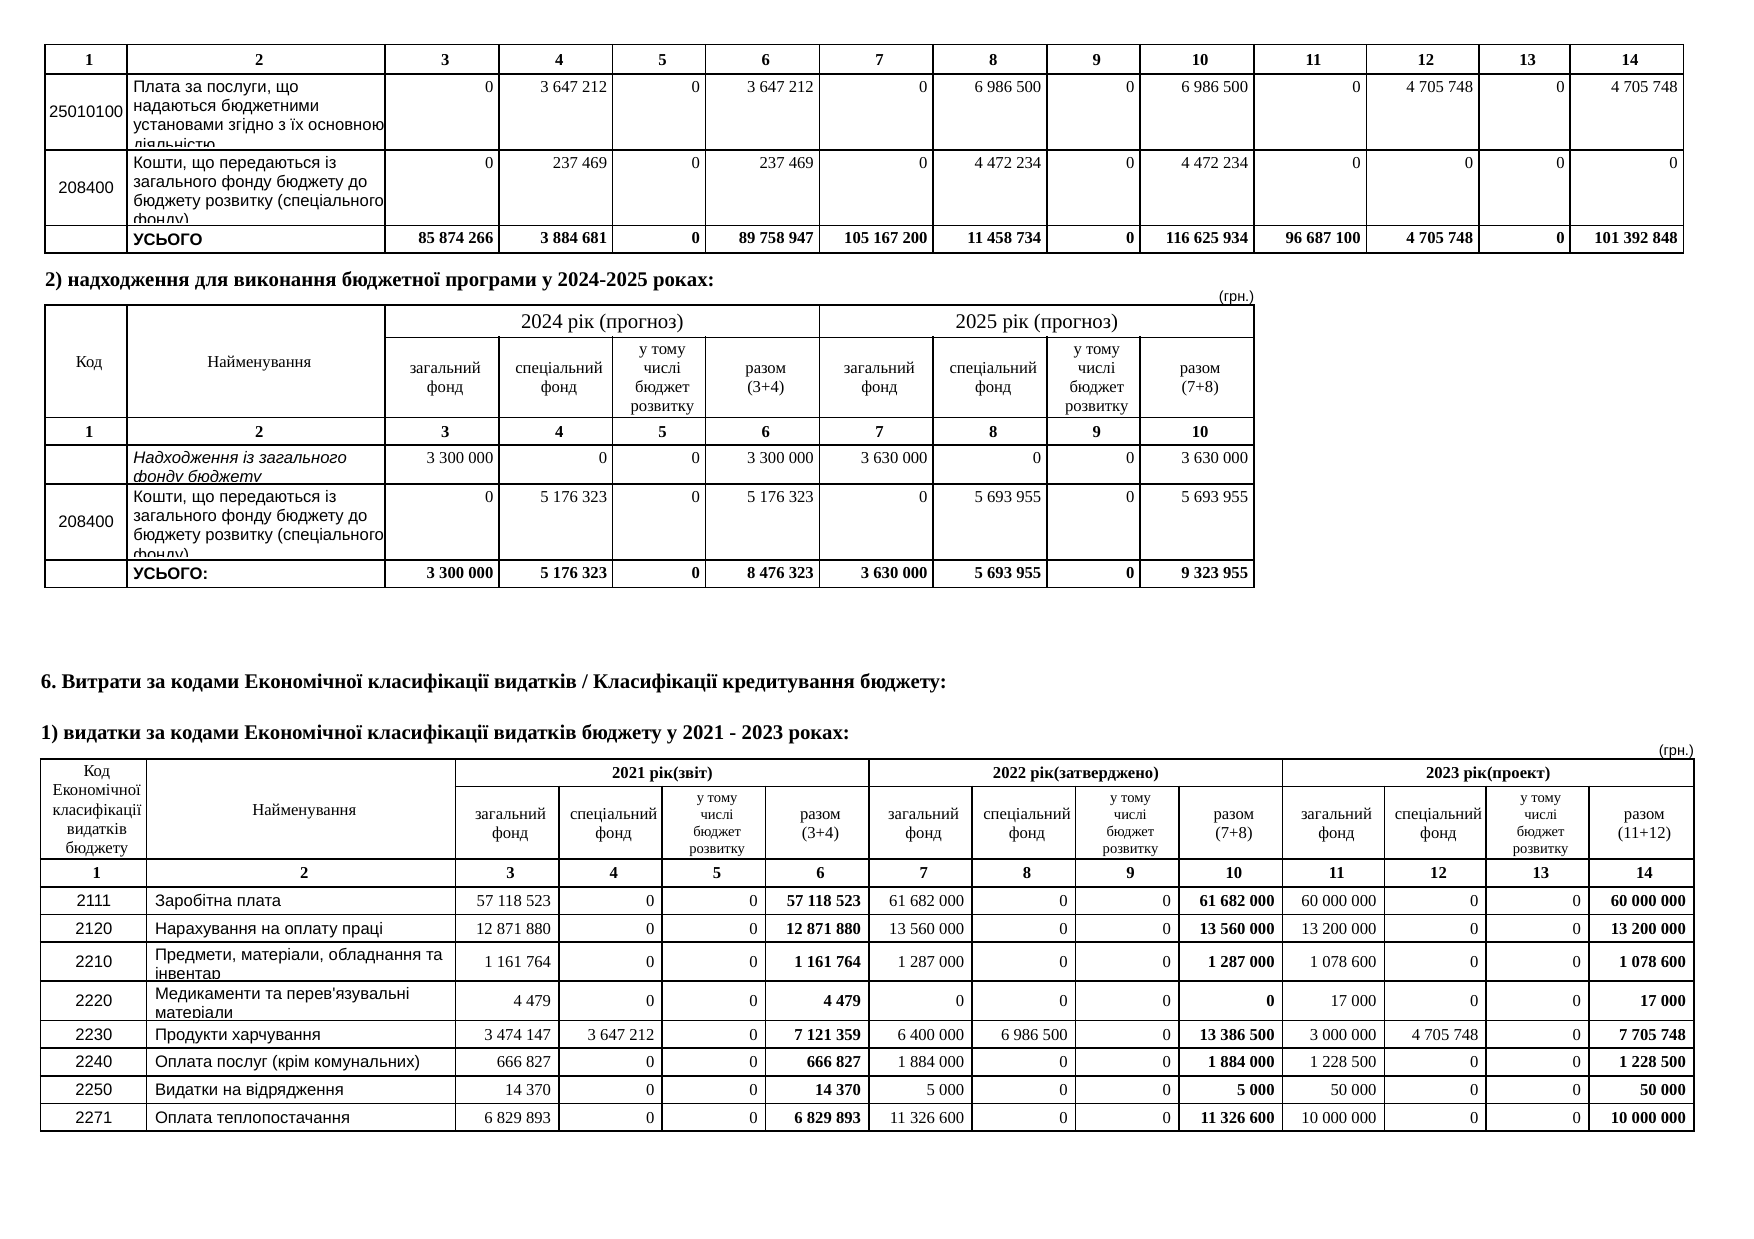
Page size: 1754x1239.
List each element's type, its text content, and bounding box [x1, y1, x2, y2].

table_cell 5 176 323 [706, 485, 819, 559]
table_cell 4 705 748 [1571, 75, 1683, 149]
table_cell 208400 [46, 485, 126, 559]
table_cell [0, 483, 41, 559]
table_cell 61 682 000 [1180, 888, 1282, 913]
table_cell [1684, 149, 1689, 224]
table_cell [147, 1143, 385, 1182]
table_cell [1486, 559, 1570, 586]
table_cell [1486, 336, 1570, 416]
table_cell 0 [1076, 888, 1178, 913]
table_cell [1384, 444, 1479, 483]
table_cell [0, 1103, 40, 1130]
table_cell 0 [613, 75, 705, 149]
table_cell [1384, 1143, 1479, 1182]
table_cell [147, 630, 385, 669]
table_cell 0 [386, 151, 498, 224]
table_cell [1689, 44, 1694, 73]
table_cell [1683, 1143, 1689, 1182]
table_cell 2023 рік(проект) [1283, 760, 1693, 786]
table_cell загальний фонд [820, 338, 932, 416]
table_header [1738, 0, 1742, 44]
table_cell [1689, 586, 1694, 630]
table_cell 0 [1385, 915, 1485, 941]
table_cell [1738, 914, 1742, 941]
table_cell [1479, 1132, 1486, 1143]
table_cell 0 [663, 943, 765, 980]
table_cell 0 [1076, 1104, 1178, 1130]
table_cell 60 000 000 [1590, 888, 1693, 913]
table_cell 2) надходження для виконання бюджетної програми у 2024-2025 роках: [45, 254, 1140, 304]
table_cell 0 [1076, 982, 1178, 1020]
table_cell [0, 444, 41, 483]
table_cell загальний фонд [456, 787, 558, 858]
table_cell [0, 886, 40, 913]
table_cell 0 [1180, 982, 1282, 1020]
table_cell [1589, 444, 1683, 483]
table_cell [1738, 886, 1742, 913]
table_cell 61 682 000 [870, 888, 971, 913]
table_cell [1486, 483, 1570, 559]
table_cell [1698, 444, 1742, 483]
table_cell 6 986 500 [934, 75, 1046, 149]
table_cell [1698, 706, 1742, 758]
table_cell Заробітна плата [147, 888, 455, 913]
table_cell [127, 1132, 147, 1143]
table_header [613, 0, 662, 44]
table_cell Нарахування на оплату праці [147, 915, 455, 941]
table_cell 0 [1487, 1021, 1588, 1047]
table_cell 3 630 000 [1141, 446, 1253, 483]
table_cell 11 [1283, 860, 1384, 886]
table_cell 0 [613, 226, 705, 252]
table_header [869, 0, 933, 44]
table_cell [1570, 444, 1589, 483]
table_cell 0 [1480, 75, 1569, 149]
table_cell [1689, 225, 1694, 252]
table_cell 2230 [41, 1021, 146, 1047]
table_header [41, 0, 45, 44]
table_cell 6 986 500 [1141, 75, 1253, 149]
table_cell [0, 225, 41, 252]
table_cell 3 647 212 [706, 75, 819, 149]
table_cell 0 [1487, 1077, 1588, 1102]
table_cell [1384, 586, 1479, 630]
table_cell [0, 149, 41, 224]
table_cell [706, 588, 766, 630]
table_cell 2 [147, 860, 455, 886]
table_cell 0 [1048, 561, 1139, 586]
table_cell [1140, 1132, 1179, 1143]
table_cell 237 469 [500, 151, 612, 224]
table_cell Оплата теплопостачання [147, 1104, 455, 1130]
table_cell [385, 1132, 455, 1143]
table_cell [1589, 336, 1683, 416]
table_cell УСЬОГО [128, 226, 384, 252]
table_cell [0, 1047, 40, 1075]
table_cell 0 [1076, 1049, 1178, 1075]
table_cell 96 687 100 [1255, 226, 1366, 252]
table_cell [499, 630, 559, 669]
table_cell 8 [973, 860, 1075, 886]
table_cell 208400 [46, 151, 126, 224]
table_header [1140, 0, 1179, 44]
table_cell [869, 1132, 933, 1143]
table_cell 1 [41, 860, 146, 886]
table_header [1479, 0, 1486, 44]
table_cell 0 [1385, 888, 1485, 913]
table_cell [662, 588, 706, 630]
table_cell Найменування [147, 760, 455, 858]
table_cell 4 479 [456, 982, 558, 1020]
table_cell [0, 416, 41, 444]
table_cell [559, 1132, 613, 1143]
table_cell 5 [613, 418, 705, 444]
table_cell [1738, 1020, 1742, 1047]
table_cell 89 758 947 [706, 226, 819, 252]
table_cell 10 [1180, 860, 1282, 886]
table_cell [1683, 559, 1689, 586]
table_cell Оплата послуг (крім комунальних) [147, 1049, 455, 1075]
table_cell [1683, 304, 1689, 336]
table_cell [819, 1132, 869, 1143]
table_cell 2022 рік(затверджено) [870, 760, 1282, 786]
table_cell [1698, 586, 1738, 630]
table_cell 0 [1367, 151, 1478, 224]
table_cell у тому числі бюджет розвитку [1487, 787, 1588, 858]
table_header [1486, 0, 1570, 44]
table_header [1384, 0, 1479, 44]
table_cell [1570, 1143, 1589, 1182]
table_cell [1738, 1143, 1742, 1182]
table_cell [1479, 630, 1486, 669]
table_cell [1479, 254, 1486, 304]
table_cell загальний фонд [870, 787, 971, 858]
table_cell у тому числі бюджет розвитку [663, 787, 765, 858]
table_cell [1570, 254, 1589, 304]
table_cell [613, 1143, 662, 1182]
table_cell [1738, 1130, 1742, 1143]
table_cell [1694, 1143, 1698, 1182]
table_cell [972, 1132, 1047, 1143]
table_cell 50 000 [1283, 1077, 1384, 1102]
table_cell [1683, 444, 1689, 483]
table_cell Плата за послуги, що надаються бюджетними установами згідно з їх основною діяльністю [128, 75, 384, 149]
table_cell [1589, 254, 1683, 304]
table_cell [1384, 1132, 1479, 1143]
table_cell загальний фонд [386, 338, 498, 416]
table_cell [1486, 630, 1570, 669]
table_cell [1283, 559, 1366, 586]
table_cell спеціальний фонд [934, 338, 1046, 416]
table_cell [1589, 559, 1683, 586]
table_cell 0 [560, 982, 661, 1020]
table_cell 2210 [41, 943, 146, 980]
table_cell 12 871 880 [456, 915, 558, 941]
table_cell 1 228 500 [1590, 1049, 1693, 1075]
table_cell [0, 941, 40, 980]
table_cell 0 [1487, 1049, 1588, 1075]
table_cell [1698, 252, 1742, 304]
table_cell [1254, 1143, 1282, 1182]
table_cell 57 118 523 [766, 888, 868, 913]
table_header [1366, 0, 1384, 44]
table_cell [1283, 444, 1366, 483]
table_cell [1384, 254, 1479, 304]
table_cell Предмети, матеріали, обладнання та інвентар [147, 943, 455, 980]
table_cell [1283, 1143, 1366, 1182]
table_cell [1076, 1143, 1140, 1182]
table_cell 8 [934, 45, 1046, 73]
table_header [766, 0, 819, 44]
table_cell [972, 1143, 1047, 1182]
table_cell [1698, 669, 1742, 706]
table_cell 1 884 000 [1180, 1049, 1282, 1075]
table_cell 0 [1385, 943, 1485, 980]
table_cell 4 705 748 [1367, 75, 1478, 149]
table_cell 85 874 266 [386, 226, 498, 252]
table_cell [1570, 416, 1589, 444]
table_cell [1283, 483, 1366, 559]
table_cell [1283, 630, 1366, 669]
table_cell [1683, 252, 1689, 304]
table_cell 2271 [41, 1104, 146, 1130]
table_cell [1689, 630, 1694, 669]
table_cell [972, 630, 1047, 669]
table_cell 10 000 000 [1590, 1104, 1693, 1130]
table_cell 5 [613, 45, 705, 73]
table_cell [1479, 304, 1486, 336]
table_cell 4 705 748 [1367, 226, 1478, 252]
table_cell 3 630 000 [820, 446, 932, 483]
table_cell [1694, 706, 1698, 758]
table_cell 0 [613, 561, 705, 586]
table_cell [1255, 444, 1282, 483]
table_cell 0 [560, 943, 661, 980]
table_cell 1 884 000 [870, 1049, 971, 1075]
table_cell [1698, 630, 1738, 669]
table_cell Продукти харчування [147, 1021, 455, 1047]
table_cell 14 370 [766, 1077, 868, 1102]
table_cell 666 827 [456, 1049, 558, 1075]
table_cell [1589, 304, 1683, 336]
table_cell [1689, 559, 1694, 586]
table_cell [1689, 336, 1694, 416]
table_header [1179, 0, 1254, 44]
table_header [1689, 0, 1694, 44]
table_cell [1076, 630, 1140, 669]
table_cell 5 176 323 [500, 485, 612, 559]
table_cell [1255, 416, 1282, 444]
table_cell [1738, 858, 1742, 886]
table_cell [662, 630, 706, 669]
table_cell [1486, 586, 1570, 630]
table_cell 12 [1367, 45, 1478, 73]
table_cell [455, 630, 499, 669]
table_cell 0 [560, 1104, 661, 1130]
table_cell [1486, 304, 1570, 336]
table_cell [0, 44, 41, 73]
table_cell 2220 [41, 982, 146, 1020]
table_cell [46, 446, 126, 483]
table_cell [499, 1143, 559, 1182]
table_cell [706, 630, 766, 669]
table_cell [0, 559, 41, 586]
table_cell разом (7+8) [1180, 787, 1282, 858]
table_cell [1689, 444, 1694, 483]
table_cell спеціальний фонд [560, 787, 661, 858]
table_cell УСЬОГО: [128, 561, 384, 586]
table_cell 13 560 000 [1180, 915, 1282, 941]
table_cell 2 [128, 45, 384, 73]
table_cell [1683, 483, 1689, 559]
table_cell [559, 588, 613, 630]
table_cell 2120 [41, 915, 146, 941]
table_cell 13 386 500 [1180, 1021, 1282, 1047]
table_header [1589, 0, 1683, 44]
table_cell [1570, 1132, 1589, 1143]
table_cell [1689, 483, 1694, 559]
table_cell [1366, 336, 1384, 416]
table_cell 13 [1487, 860, 1588, 886]
table_cell [1254, 1132, 1282, 1143]
table_cell [1047, 630, 1076, 669]
table_cell 3 647 212 [500, 75, 612, 149]
table_cell 12 871 880 [766, 915, 868, 941]
table_cell 0 [973, 1049, 1075, 1075]
table_cell [1683, 336, 1689, 416]
table_cell [1486, 1143, 1570, 1182]
table_cell [0, 336, 41, 416]
table_cell разом (7+8) [1141, 338, 1253, 416]
table_cell [819, 588, 869, 630]
table_header [933, 0, 972, 44]
table_cell [1694, 559, 1698, 586]
table_cell [46, 226, 126, 252]
table_cell [1738, 1103, 1742, 1130]
table_cell [1698, 980, 1738, 1020]
table_cell 105 167 200 [820, 226, 932, 252]
table_cell 1) видатки за кодами Економічної класифікації видатків бюджету у 2021 - 2023 роках: [41, 706, 1589, 758]
table_cell [1283, 416, 1366, 444]
table_cell 9 [1076, 860, 1178, 886]
table_cell 0 [663, 982, 765, 1020]
table_cell [1694, 73, 1698, 149]
table_cell 6 [706, 45, 819, 73]
table_cell 1 161 764 [456, 943, 558, 980]
table_cell [45, 1132, 127, 1143]
table_cell [1738, 941, 1742, 980]
table_cell 2 [128, 418, 384, 444]
table_cell 6 986 500 [973, 1021, 1075, 1047]
table_cell 0 [663, 1021, 765, 1047]
table_cell Надходження із загального фонду бюджету [128, 446, 384, 483]
table_header [972, 0, 1047, 44]
table_cell 0 [1480, 151, 1569, 224]
table_cell [1255, 304, 1282, 336]
table_cell 50 000 [1590, 1077, 1693, 1102]
table_cell 1 078 600 [1283, 943, 1384, 980]
table_cell 2021 рік(звіт) [456, 760, 868, 786]
table_cell [1689, 149, 1694, 224]
table_header [662, 0, 706, 44]
table_cell [0, 1130, 41, 1143]
table_cell [127, 588, 147, 630]
table_cell 0 [1048, 226, 1139, 252]
table_cell у тому числі бюджет розвитку [1048, 338, 1139, 416]
table_cell [1698, 886, 1738, 913]
table_cell 3 000 000 [1283, 1021, 1384, 1047]
table_cell [1684, 225, 1689, 252]
table_cell [127, 1143, 147, 1182]
table_cell [1254, 586, 1282, 630]
table_cell 0 [973, 1077, 1075, 1102]
table_cell 0 [663, 915, 765, 941]
table_cell [1698, 941, 1738, 980]
table_header [1047, 0, 1076, 44]
table_cell 4 472 234 [934, 151, 1046, 224]
table_cell [662, 1132, 706, 1143]
table_cell 60 000 000 [1283, 888, 1384, 913]
table_header [1570, 0, 1589, 44]
table_cell [1479, 444, 1486, 483]
table_cell 0 [1487, 888, 1588, 913]
table_cell 3 630 000 [820, 561, 932, 586]
table_cell [1689, 304, 1694, 336]
table_cell [0, 252, 41, 304]
table_cell разом (3+4) [706, 338, 819, 416]
table_cell 0 [613, 485, 705, 559]
table_cell [1589, 1143, 1683, 1182]
table_cell [1698, 1047, 1738, 1075]
table_cell Кошти, що передаються із загального фонду бюджету до бюджету розвитку (спеціального фонду) [128, 151, 384, 224]
table_cell [766, 1143, 819, 1182]
table_cell [1384, 416, 1479, 444]
table_cell [1698, 914, 1738, 941]
table_cell Найменування [128, 306, 384, 416]
table_cell разом (11+12) [1590, 787, 1693, 858]
table_cell 13 560 000 [870, 915, 971, 941]
table_cell [1366, 586, 1384, 630]
table_cell 0 [1048, 485, 1139, 559]
table_cell [1689, 416, 1694, 444]
table_cell Кошти, що передаються із загального фонду бюджету до бюджету розвитку (спеціального фонду) [128, 485, 384, 559]
table_cell [1479, 586, 1486, 630]
table_cell [1738, 630, 1742, 669]
table_cell [46, 561, 126, 586]
table_cell 4 472 234 [1141, 151, 1253, 224]
table_cell [1698, 1130, 1738, 1143]
table_cell [499, 1132, 559, 1143]
table_cell 1 287 000 [870, 943, 971, 980]
table_cell [1694, 444, 1698, 483]
table_cell 0 [820, 151, 932, 224]
table_cell 3 [456, 860, 558, 886]
table_cell 6 829 893 [766, 1104, 868, 1130]
table_cell [45, 1143, 127, 1182]
table_cell [1689, 1143, 1694, 1182]
table_cell [1140, 630, 1179, 669]
table_cell [766, 1132, 819, 1143]
table_cell загальний фонд [1283, 787, 1384, 858]
table_cell 0 [820, 485, 932, 559]
table_cell 1 161 764 [766, 943, 868, 980]
table_cell [1689, 252, 1694, 304]
table_cell 3 884 681 [500, 226, 612, 252]
table_cell 6. Витрати за кодами Економічної класифікації видатків / Класифікації кредитування бюджету: [41, 669, 1698, 706]
table_cell 6 [766, 860, 868, 886]
table_cell [1140, 1143, 1179, 1182]
table_cell [41, 1132, 45, 1143]
table_cell 0 [663, 1077, 765, 1102]
table_cell [1698, 225, 1742, 252]
table_cell [1179, 630, 1254, 669]
table_cell [1570, 336, 1589, 416]
table_cell [1738, 786, 1742, 858]
table_cell 4 [560, 860, 661, 886]
table_cell [1694, 44, 1698, 73]
table_cell 0 [560, 1049, 661, 1075]
table_cell 8 [934, 418, 1046, 444]
table_cell [147, 588, 385, 630]
table_cell [1698, 44, 1742, 73]
table_cell [1570, 586, 1589, 630]
table_cell [766, 630, 819, 669]
table_cell 5 [663, 860, 765, 886]
table_cell [972, 588, 1047, 630]
table_cell 0 [1048, 446, 1139, 483]
table_cell [1589, 586, 1683, 630]
table_header [1683, 0, 1689, 44]
table_cell [933, 1143, 972, 1182]
table_cell 14 [1590, 860, 1693, 886]
table_cell [1738, 980, 1742, 1020]
table_cell [1479, 416, 1486, 444]
table_cell 0 [663, 1049, 765, 1075]
table_cell 11 [1255, 45, 1366, 73]
table_cell 0 [1487, 915, 1588, 941]
table_cell [1698, 559, 1742, 586]
table_cell 0 [1480, 226, 1569, 252]
table_cell 0 [1487, 982, 1588, 1020]
table_cell [1738, 586, 1742, 630]
table_cell [1589, 416, 1683, 444]
table_cell Код [46, 306, 126, 416]
table_cell [1366, 483, 1384, 559]
table_header [147, 0, 385, 44]
table_cell 0 [1255, 151, 1366, 224]
table_cell [0, 73, 41, 149]
table_header [455, 0, 499, 44]
table_cell [1570, 559, 1589, 586]
table_cell [1694, 630, 1698, 669]
table_cell [1683, 586, 1689, 630]
table_cell [1140, 588, 1179, 630]
table_cell 666 827 [766, 1049, 868, 1075]
table_cell спеціальний фонд [500, 338, 612, 416]
table_cell [1384, 304, 1479, 336]
table_cell [455, 588, 499, 630]
table_cell 5 176 323 [500, 561, 612, 586]
table_cell [1698, 483, 1742, 559]
table_cell [1283, 336, 1366, 416]
table_cell [0, 914, 40, 941]
table_cell [1694, 336, 1698, 416]
table_header [385, 0, 455, 44]
table_cell [1694, 252, 1698, 304]
table_cell [1366, 416, 1384, 444]
table_cell 0 [613, 446, 705, 483]
table_cell [662, 1143, 706, 1182]
table_cell [0, 1020, 40, 1047]
table_cell [1589, 630, 1683, 669]
table_cell [933, 630, 972, 669]
table_cell [1486, 444, 1570, 483]
table_cell [1694, 586, 1698, 630]
table_cell [1047, 1132, 1076, 1143]
table_cell 5 693 955 [1141, 485, 1253, 559]
table_cell [1479, 1143, 1486, 1182]
table_cell 0 [386, 485, 498, 559]
table_cell [385, 588, 455, 630]
table_cell [613, 588, 662, 630]
table_cell 6 [706, 418, 819, 444]
table_cell [1486, 254, 1570, 304]
table_cell [1698, 758, 1742, 786]
table_cell 0 [1487, 1104, 1588, 1130]
table_cell [1694, 483, 1698, 559]
table_cell 7 121 359 [766, 1021, 868, 1047]
table_cell 0 [870, 982, 971, 1020]
table_cell [1479, 559, 1486, 586]
table_cell [559, 1143, 613, 1182]
table_cell [1384, 559, 1479, 586]
table_cell 0 [1487, 943, 1588, 980]
table_cell 0 [973, 915, 1075, 941]
table_cell Видатки на відрядження [147, 1077, 455, 1102]
table_cell 0 [1385, 1077, 1485, 1102]
table_cell спеціальний фонд [973, 787, 1075, 858]
table_cell 0 [560, 1077, 661, 1102]
table_cell [1384, 483, 1479, 559]
table_cell 5 693 955 [934, 561, 1046, 586]
table_cell [1698, 416, 1742, 444]
table_cell [0, 630, 41, 669]
table_cell [819, 630, 869, 669]
table_cell 1 228 500 [1283, 1049, 1384, 1075]
table_cell 13 200 000 [1283, 915, 1384, 941]
table_cell 0 [973, 982, 1075, 1020]
table_cell [706, 1132, 766, 1143]
table_cell 0 [973, 943, 1075, 980]
table_cell [147, 1132, 385, 1143]
table_cell разом (3+4) [766, 787, 868, 858]
table_cell [0, 586, 41, 630]
table_cell 5 693 955 [934, 485, 1046, 559]
table_cell 17 000 [1283, 982, 1384, 1020]
table_cell 0 [663, 888, 765, 913]
table_cell 101 392 848 [1571, 226, 1683, 252]
table_cell [1570, 483, 1589, 559]
table_cell [1698, 786, 1738, 858]
table_cell 0 [1048, 75, 1139, 149]
table_cell [1366, 1132, 1384, 1143]
table_cell [45, 630, 127, 669]
table_cell 11 326 600 [1180, 1104, 1282, 1130]
table_cell [1738, 1047, 1742, 1075]
table_cell 4 [500, 418, 612, 444]
table_cell 1 078 600 [1590, 943, 1693, 980]
table_cell 0 [386, 75, 498, 149]
table_cell [1255, 483, 1282, 559]
table_cell 0 [1255, 75, 1366, 149]
table_cell Код Економічної класифікації видатків бюджету [41, 760, 146, 858]
table_cell [1683, 630, 1689, 669]
table_cell [1698, 1103, 1738, 1130]
table_cell 9 323 955 [1141, 561, 1253, 586]
table_cell 1 [46, 45, 126, 73]
table_cell 5 000 [870, 1077, 971, 1102]
table_cell 0 [1385, 1104, 1485, 1130]
table_cell 4 479 [766, 982, 868, 1020]
table_cell 1 287 000 [1180, 943, 1282, 980]
table_cell 2024 рік (прогноз) [386, 306, 819, 336]
table_cell [1698, 73, 1742, 149]
table_cell [1283, 304, 1366, 336]
table_cell [1698, 1075, 1738, 1102]
table_cell [1486, 1132, 1570, 1143]
table_cell [41, 1143, 45, 1182]
table_cell 0 [973, 1104, 1075, 1130]
table_cell 57 118 523 [456, 888, 558, 913]
table_cell [1366, 1143, 1384, 1182]
table_cell [0, 304, 41, 336]
table_cell (грн.) [1140, 254, 1254, 304]
table_cell 12 [1385, 860, 1485, 886]
table_cell 7 [820, 45, 932, 73]
table_cell 0 [500, 446, 612, 483]
table_cell [1689, 73, 1694, 149]
table_cell 6 400 000 [870, 1021, 971, 1047]
table_cell 0 [1076, 1021, 1178, 1047]
table_cell 11 326 600 [870, 1104, 971, 1130]
table_cell 0 [1385, 1049, 1485, 1075]
table_cell [1366, 559, 1384, 586]
table_cell 4 [500, 45, 612, 73]
table_header [499, 0, 559, 44]
table_cell 8 476 323 [706, 561, 819, 586]
table_cell [41, 630, 45, 669]
table_cell [41, 586, 45, 630]
table_cell [41, 252, 45, 304]
table_cell 0 [1076, 915, 1178, 941]
table_cell [1366, 444, 1384, 483]
table_cell [1076, 1132, 1140, 1143]
table_cell [1694, 149, 1698, 224]
table_cell 0 [613, 151, 705, 224]
table_cell [613, 630, 662, 669]
table_cell [499, 588, 559, 630]
table_cell 2250 [41, 1077, 146, 1102]
table_cell 2111 [41, 888, 146, 913]
table_cell [1589, 1132, 1683, 1143]
table_cell 10 000 000 [1283, 1104, 1384, 1130]
table_cell у тому числі бюджет розвитку [1076, 787, 1178, 858]
table_header [559, 0, 613, 44]
table_cell [613, 1132, 662, 1143]
table_cell 2240 [41, 1049, 146, 1075]
table_cell [1283, 254, 1366, 304]
table_cell [1694, 1130, 1698, 1143]
table_cell 1 [46, 418, 126, 444]
table_cell 7 [870, 860, 971, 886]
table_cell 3 [386, 45, 498, 73]
table_cell [455, 1143, 499, 1182]
table_cell [1366, 304, 1384, 336]
table_cell [1179, 1143, 1254, 1182]
table_cell 4 705 748 [1385, 1021, 1485, 1047]
table_header [1694, 0, 1698, 44]
table_cell спеціальний фонд [1385, 787, 1485, 858]
table_cell 0 [560, 915, 661, 941]
table_cell 13 [1480, 45, 1569, 73]
table_cell 7 705 748 [1590, 1021, 1693, 1047]
table_header [1283, 0, 1366, 44]
table_cell 17 000 [1590, 982, 1693, 1020]
table_cell [1254, 254, 1282, 304]
table_header [1698, 0, 1738, 44]
table_cell [1179, 588, 1254, 630]
table_cell [869, 588, 933, 630]
table_cell [0, 786, 40, 858]
table_cell [1255, 559, 1282, 586]
table_cell [1570, 630, 1589, 669]
table_cell [0, 758, 40, 786]
table_cell [1683, 416, 1689, 444]
table_cell 0 [1571, 151, 1683, 224]
table_cell 13 200 000 [1590, 915, 1693, 941]
table_cell 6 829 893 [456, 1104, 558, 1130]
table_header [1254, 0, 1282, 44]
table_cell [1683, 1132, 1689, 1143]
table_cell [1694, 304, 1698, 336]
table_cell 3 300 000 [386, 446, 498, 483]
table_header [0, 0, 41, 44]
table_cell [869, 630, 933, 669]
table_cell [819, 1143, 869, 1182]
table_cell 5 000 [1180, 1077, 1282, 1102]
table_cell [1694, 416, 1698, 444]
table_cell 0 [1076, 1077, 1178, 1102]
table_cell [1047, 1143, 1076, 1182]
table_cell [1076, 588, 1140, 630]
table_cell [1698, 1143, 1738, 1182]
table_cell [45, 588, 127, 630]
table_cell [1254, 630, 1282, 669]
table_cell 14 370 [456, 1077, 558, 1102]
table_cell [1589, 483, 1683, 559]
table_cell 9 [1048, 418, 1139, 444]
table_cell [1283, 1132, 1366, 1143]
table_cell 10 [1141, 45, 1253, 73]
table_cell [559, 630, 613, 669]
table_header [127, 0, 147, 44]
table_cell [1698, 858, 1738, 886]
table_cell [1698, 304, 1742, 336]
table_cell 0 [934, 446, 1046, 483]
table_cell у тому числі бюджет розвитку [613, 338, 705, 416]
table_header [45, 0, 127, 44]
table_cell 10 [1141, 418, 1253, 444]
table_cell 11 458 734 [934, 226, 1046, 252]
table_cell 3 300 000 [386, 561, 498, 586]
table_cell [1283, 586, 1366, 630]
table_cell [933, 588, 972, 630]
table_cell [1366, 630, 1384, 669]
table_header [819, 0, 869, 44]
table_cell [933, 1132, 972, 1143]
table_cell [0, 1143, 41, 1182]
table_cell [1689, 1132, 1694, 1143]
table_cell [1384, 336, 1479, 416]
table_cell 14 [1571, 45, 1683, 73]
table_cell [385, 1143, 455, 1182]
table_cell 3 474 147 [456, 1021, 558, 1047]
table_header [1076, 0, 1140, 44]
table_cell [1479, 483, 1486, 559]
table_cell 2025 рік (прогноз) [820, 306, 1253, 336]
table_cell [1479, 336, 1486, 416]
table_cell 25010100 [46, 75, 126, 149]
table_cell [1384, 630, 1479, 669]
table_cell [0, 980, 40, 1020]
table_cell 3 300 000 [706, 446, 819, 483]
table_cell [706, 1143, 766, 1182]
table_cell (грн.) [1589, 706, 1694, 758]
table_cell [1698, 336, 1742, 416]
table_cell 3 647 212 [560, 1021, 661, 1047]
table_cell [0, 706, 41, 758]
table_cell 0 [663, 1104, 765, 1130]
table_cell [1698, 149, 1742, 224]
table_cell 3 [386, 418, 498, 444]
table_header [706, 0, 766, 44]
table_cell [1684, 73, 1689, 149]
table_cell [1694, 225, 1698, 252]
table_cell 9 [1048, 45, 1139, 73]
table_cell [1047, 588, 1076, 630]
table_cell [1698, 1020, 1738, 1047]
table_cell [1570, 304, 1589, 336]
table_cell 0 [1048, 151, 1139, 224]
table_cell 0 [1385, 982, 1485, 1020]
table_cell [1486, 416, 1570, 444]
table_cell [869, 1143, 933, 1182]
table_cell [1738, 1075, 1742, 1102]
table_cell [0, 1075, 40, 1102]
table_cell 0 [1076, 943, 1178, 980]
table_cell [766, 588, 819, 630]
table_cell 0 [820, 75, 932, 149]
table_cell 237 469 [706, 151, 819, 224]
table_cell 116 625 934 [1141, 226, 1253, 252]
table_cell [127, 630, 147, 669]
table_cell [1179, 1132, 1254, 1143]
table_cell [385, 630, 455, 669]
table_cell [1366, 254, 1384, 304]
table_cell [0, 669, 41, 706]
table_cell Медикаменти та перев'язувальні матеріали [147, 982, 455, 1020]
table_cell [0, 858, 40, 886]
table_cell 0 [973, 888, 1075, 913]
table_cell 7 [820, 418, 932, 444]
table_cell [455, 1132, 499, 1143]
table_cell 0 [560, 888, 661, 913]
table_cell [1255, 336, 1282, 416]
table_cell [1684, 44, 1689, 73]
